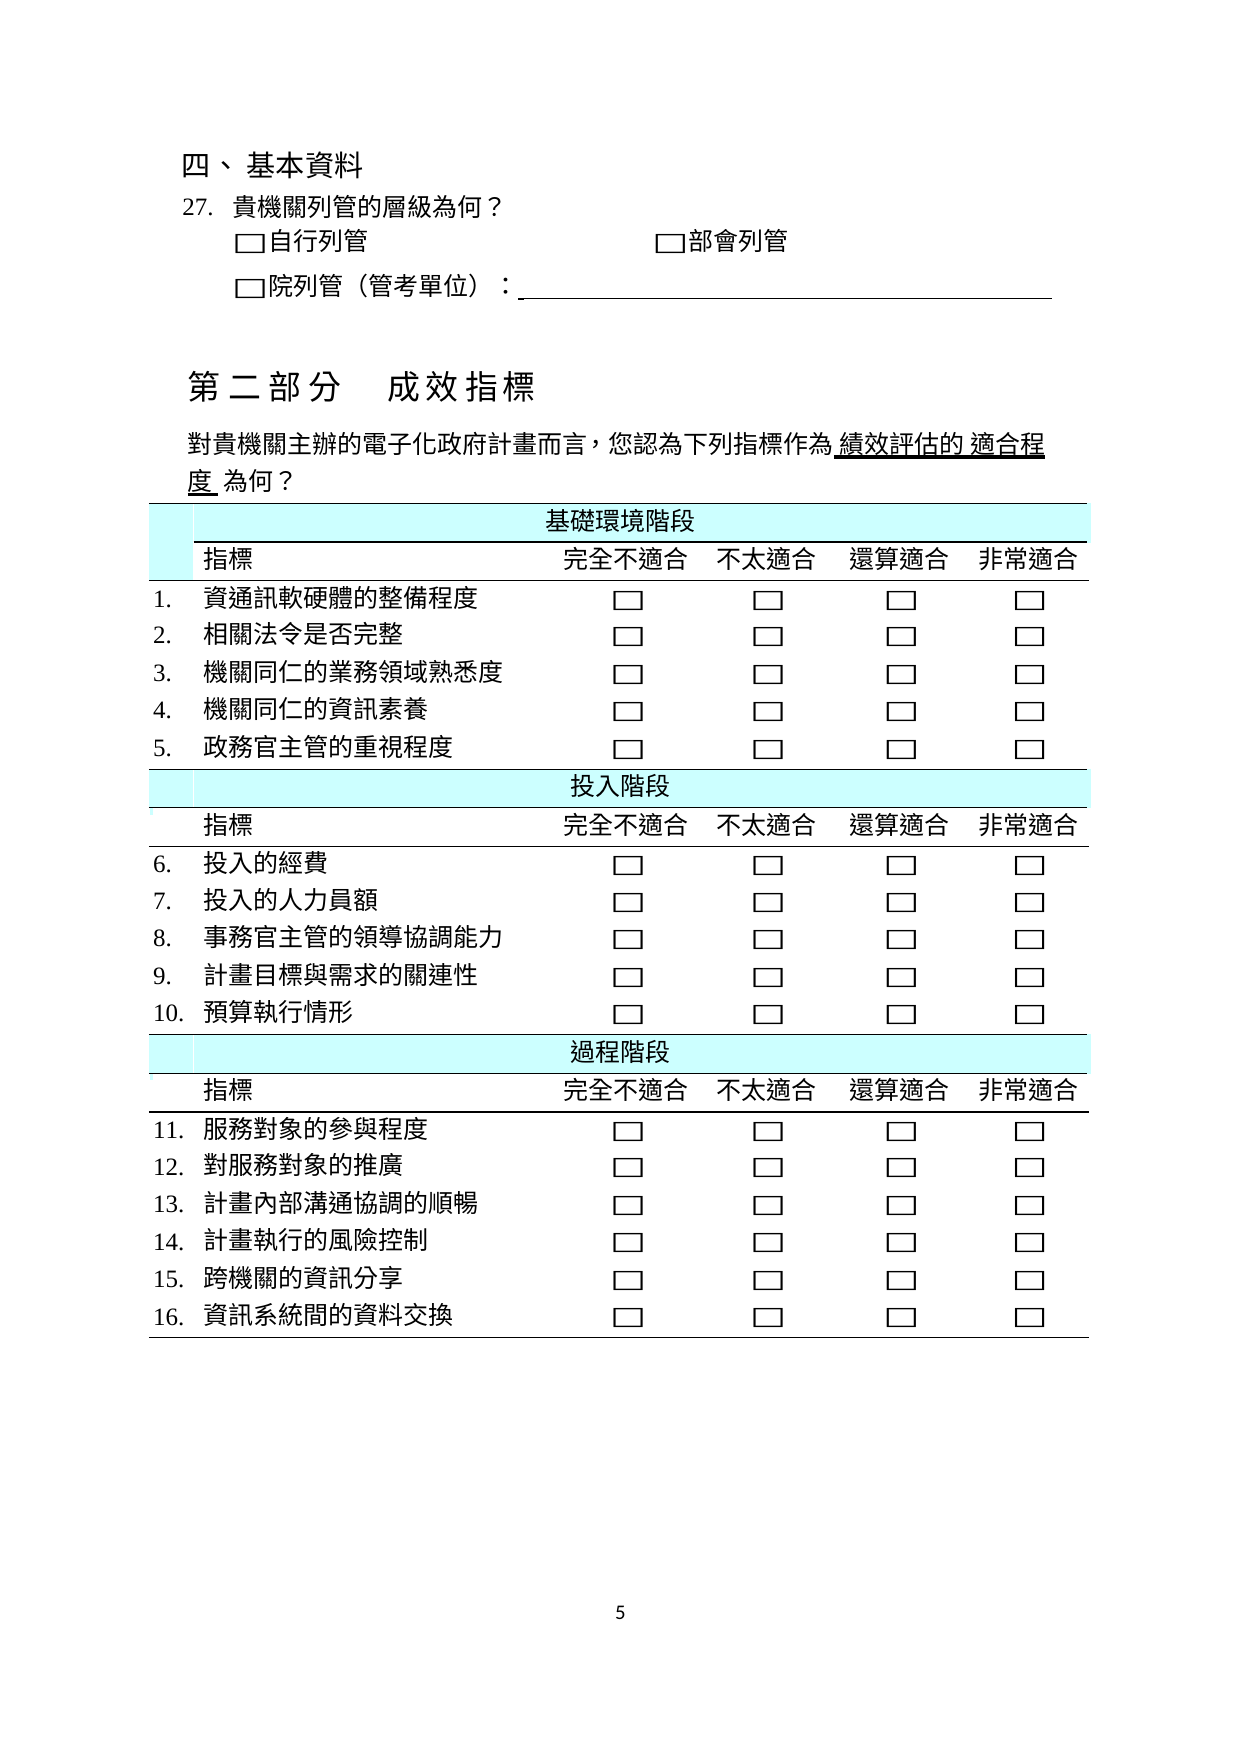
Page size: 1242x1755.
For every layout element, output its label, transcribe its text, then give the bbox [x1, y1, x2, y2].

table_cell 機關同仁的資訊素養 [194, 692, 524, 730]
table_cell [194, 1035, 524, 1073]
table_cell 服務對象的參與程度 [194, 1113, 524, 1149]
table_cell □ [706, 847, 833, 883]
table_cell □ [833, 1113, 964, 1149]
table_cell □ [524, 883, 706, 921]
table_cell 計畫執行的風險控制 [194, 1224, 524, 1261]
table_cell □ [524, 1149, 706, 1186]
table_cell □ [524, 655, 706, 692]
table_cell □ [833, 581, 964, 617]
table_cell 11. [149, 1113, 193, 1149]
table_cell 指標 [194, 1074, 524, 1111]
table_cell □ [706, 1224, 833, 1261]
table_cell □ [706, 730, 833, 768]
table_header [194, 504, 524, 541]
table_cell □ [964, 921, 1089, 958]
table_cell □ [833, 1149, 964, 1186]
table_cell 過程階段 [524, 1035, 706, 1073]
table_cell 1. [149, 581, 193, 617]
table_cell [149, 1035, 193, 1073]
table_cell 3. [149, 655, 193, 692]
table_cell □ [706, 581, 833, 617]
table_cell 15. [149, 1261, 193, 1299]
table_cell 政務官主管的重視程度 [194, 730, 524, 768]
table_cell □ [524, 1186, 706, 1224]
table_cell □ [706, 1186, 833, 1224]
table_cell [194, 770, 524, 807]
table_cell 不太適合 [706, 543, 833, 580]
table_cell □ [833, 996, 964, 1034]
table_cell □ [964, 958, 1089, 996]
table_cell □ [833, 1299, 964, 1337]
table_cell [964, 770, 1087, 807]
table_cell [149, 1074, 193, 1111]
table_cell 16. [149, 1299, 193, 1337]
table_cell □ [964, 1224, 1089, 1261]
table_cell □ [706, 921, 833, 958]
table_cell □ [524, 692, 706, 730]
table_cell 還算適合 [833, 808, 964, 846]
table_cell □ [833, 730, 964, 768]
table_cell □ [706, 617, 833, 655]
table_cell □ [706, 692, 833, 730]
table_cell 5. [149, 730, 193, 768]
table_cell [833, 770, 964, 807]
table_cell □ [964, 1186, 1089, 1224]
table_cell [149, 770, 193, 807]
table_cell □ [964, 655, 1089, 692]
table_cell 資訊系統間的資料交換 [194, 1299, 524, 1337]
table_cell □ [833, 617, 964, 655]
table_cell 14. [149, 1224, 193, 1261]
table_cell □ [964, 847, 1089, 883]
table_cell □ [706, 1149, 833, 1186]
text 27. 貴機關列管的層級為何？ [182, 181, 1104, 221]
table_cell 事務官主管的領導協調能力 [194, 921, 524, 958]
table_cell 10. [149, 996, 193, 1034]
table_cell □ [833, 958, 964, 996]
table_cell □ [833, 692, 964, 730]
table_cell 機關同仁的業務領域熟悉度 [194, 655, 524, 692]
table_cell □ [964, 1261, 1089, 1299]
table_cell 完全不適合 [524, 1074, 706, 1111]
table_cell □ [706, 655, 833, 692]
table_cell [706, 770, 833, 807]
table_cell 6. [149, 847, 193, 883]
table_cell □ [964, 692, 1089, 730]
table_cell 9. [149, 958, 193, 996]
table_cell □ [964, 1149, 1089, 1186]
table_cell □ [524, 996, 706, 1034]
table_cell □ [964, 581, 1089, 617]
table_cell □ [524, 1113, 706, 1149]
table_cell □ [964, 883, 1089, 921]
table_cell 相關法令是否完整 [194, 617, 524, 655]
text 四、 基本資料 [182, 142, 1104, 181]
table_cell 跨機關的資訊分享 [194, 1261, 524, 1299]
table_cell 還算適合 [833, 543, 964, 580]
table_cell □ [524, 847, 706, 883]
table_cell □ [524, 730, 706, 768]
table_cell 計畫內部溝通協調的順暢 [194, 1186, 524, 1224]
table_cell □ [706, 883, 833, 921]
table_cell 完全不適合 [524, 543, 706, 580]
table_cell □ [706, 996, 833, 1034]
table_cell 投入階段 [524, 770, 706, 807]
table_cell 投入的人力員額 [194, 883, 524, 921]
table_cell □ [524, 1261, 706, 1299]
table_cell □ [833, 1261, 964, 1299]
table_cell □ [833, 847, 964, 883]
table_cell 12. [149, 1149, 193, 1186]
table_cell □ [706, 1261, 833, 1299]
table_cell 2. [149, 617, 193, 655]
table_cell [149, 808, 193, 846]
table_cell 預算執行情形 [194, 996, 524, 1034]
table_cell 不太適合 [706, 808, 833, 846]
table_header 基礎環境階段 [524, 504, 706, 541]
table_cell 指標 [194, 808, 524, 846]
table_cell □ [964, 730, 1089, 768]
table_cell [833, 1035, 964, 1073]
table_cell □ [964, 996, 1089, 1034]
table_cell [706, 1035, 833, 1073]
text □院列管（管考單位）： [232, 258, 1104, 299]
table_cell □ [524, 1299, 706, 1337]
table_cell □ [524, 921, 706, 958]
table_cell □ [964, 617, 1089, 655]
table_cell [964, 1035, 1087, 1073]
table_cell □ [706, 1113, 833, 1149]
table_cell 非常適合 [964, 808, 1089, 846]
table_cell □ [524, 958, 706, 996]
table_cell □ [964, 1299, 1089, 1337]
table_header [149, 504, 193, 580]
table_cell □ [833, 883, 964, 921]
table_cell 對服務對象的推廣 [194, 1149, 524, 1186]
table_cell □ [833, 1224, 964, 1261]
table_cell □ [524, 617, 706, 655]
table_cell 8. [149, 921, 193, 958]
table_cell 計畫目標與需求的關連性 [194, 958, 524, 996]
text 第 二 部 分 成效 指標 [187, 367, 1104, 406]
table_cell □ [524, 1224, 706, 1261]
table_cell □ [833, 921, 964, 958]
text □自行列管 □部會列管 [232, 221, 1104, 258]
table_cell 投入的經費 [194, 847, 524, 883]
table_cell 非常適合 [964, 543, 1089, 580]
text 對貴機關主辦的電子化政府計畫而言，您認為下列指標作為 績效評估的 適合程度 為何？ [187, 423, 1063, 498]
table_cell 完全不適合 [524, 808, 706, 846]
table_cell □ [524, 581, 706, 617]
table_header [706, 504, 1087, 541]
table_cell 7. [149, 883, 193, 921]
table_cell □ [706, 958, 833, 996]
table_cell 資通訊軟硬體的整備程度 [194, 581, 524, 617]
table_cell 4. [149, 692, 193, 730]
table_cell 指標 [194, 543, 524, 580]
table_cell 非常適合 [964, 1074, 1089, 1111]
table_cell □ [833, 655, 964, 692]
table_cell □ [706, 1299, 833, 1337]
table_cell □ [964, 1113, 1089, 1149]
table_cell 不太適合 [706, 1074, 833, 1111]
table_cell □ [833, 1186, 964, 1224]
table_cell 還算適合 [833, 1074, 964, 1111]
table_cell 13. [149, 1186, 193, 1224]
